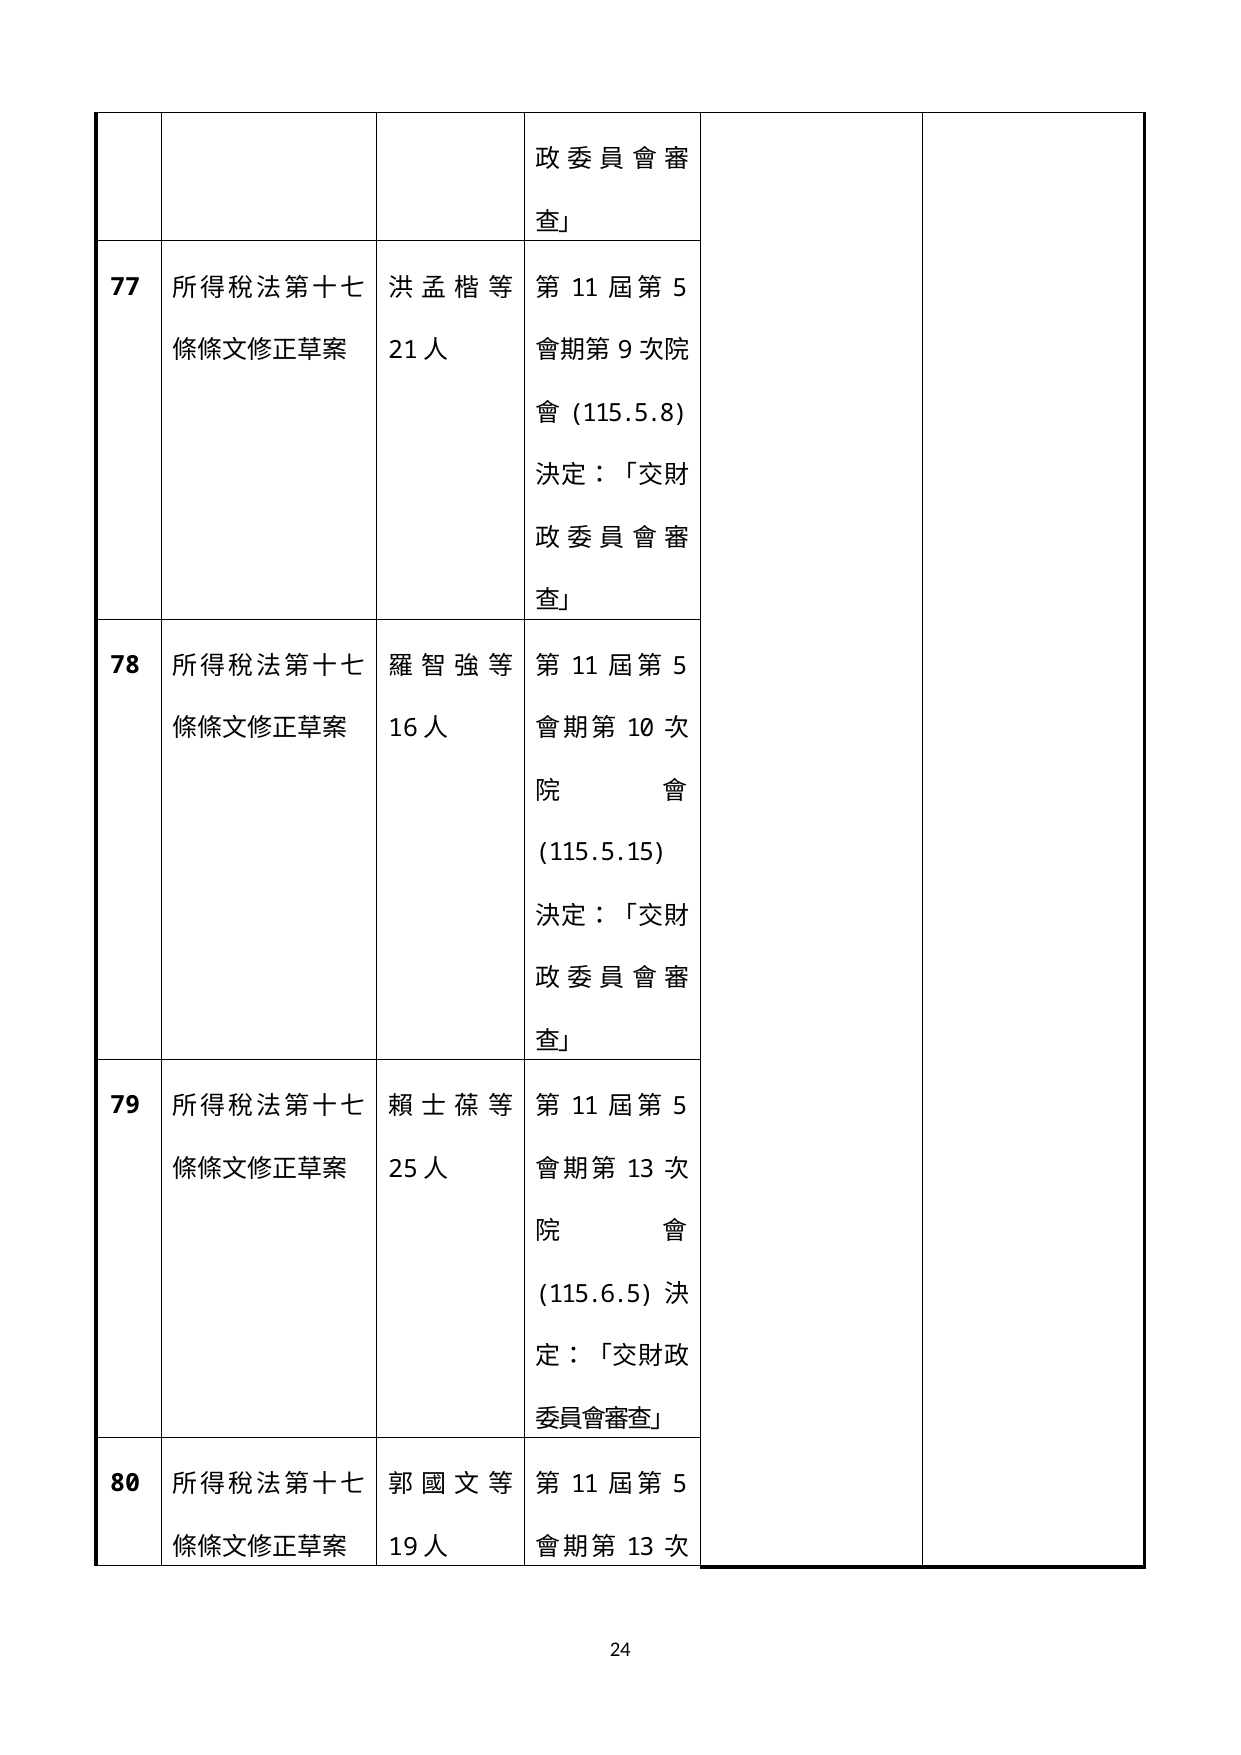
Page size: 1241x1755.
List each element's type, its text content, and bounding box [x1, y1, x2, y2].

table_cell [98, 1438, 161, 1565]
table_cell [162, 113, 376, 240]
table_cell [923, 113, 1143, 1565]
table_cell 郭國文等19人 [377, 1438, 524, 1565]
table_cell 第11屆第5會期第9次院會(115.5.8)決定：「交財政委員會審查」 [525, 241, 700, 618]
table_cell 第11屆第5會期第13次 [525, 1438, 700, 1565]
table_cell 第11屆第5會期第10次院會(115.5.15)決定：「交財政委員會審查」 [525, 620, 700, 1059]
table_cell 賴士葆等25人 [377, 1060, 524, 1437]
table_cell [98, 241, 161, 618]
table_cell 所得稅法第十七條條文修正草案 [162, 1060, 376, 1437]
table_cell [701, 113, 922, 1565]
table_cell 羅智強等16人 [377, 620, 524, 1059]
table_cell 所得稅法第十七條條文修正草案 [162, 241, 376, 618]
table_cell 所得稅法第十七條條文修正草案 [162, 620, 376, 1059]
table_cell 所得稅法第十七條條文修正草案 [162, 1438, 376, 1565]
table_cell [98, 1060, 161, 1437]
table_cell 政委員會審查」 [525, 113, 700, 240]
table_cell 第11屆第5會期第13次院會(115.6.5)決定：「交財政委員會審查」 [525, 1060, 700, 1437]
table_cell 洪孟楷等21人 [377, 241, 524, 618]
table_cell [377, 113, 524, 240]
table_cell [98, 113, 161, 240]
table_cell [98, 620, 161, 1059]
